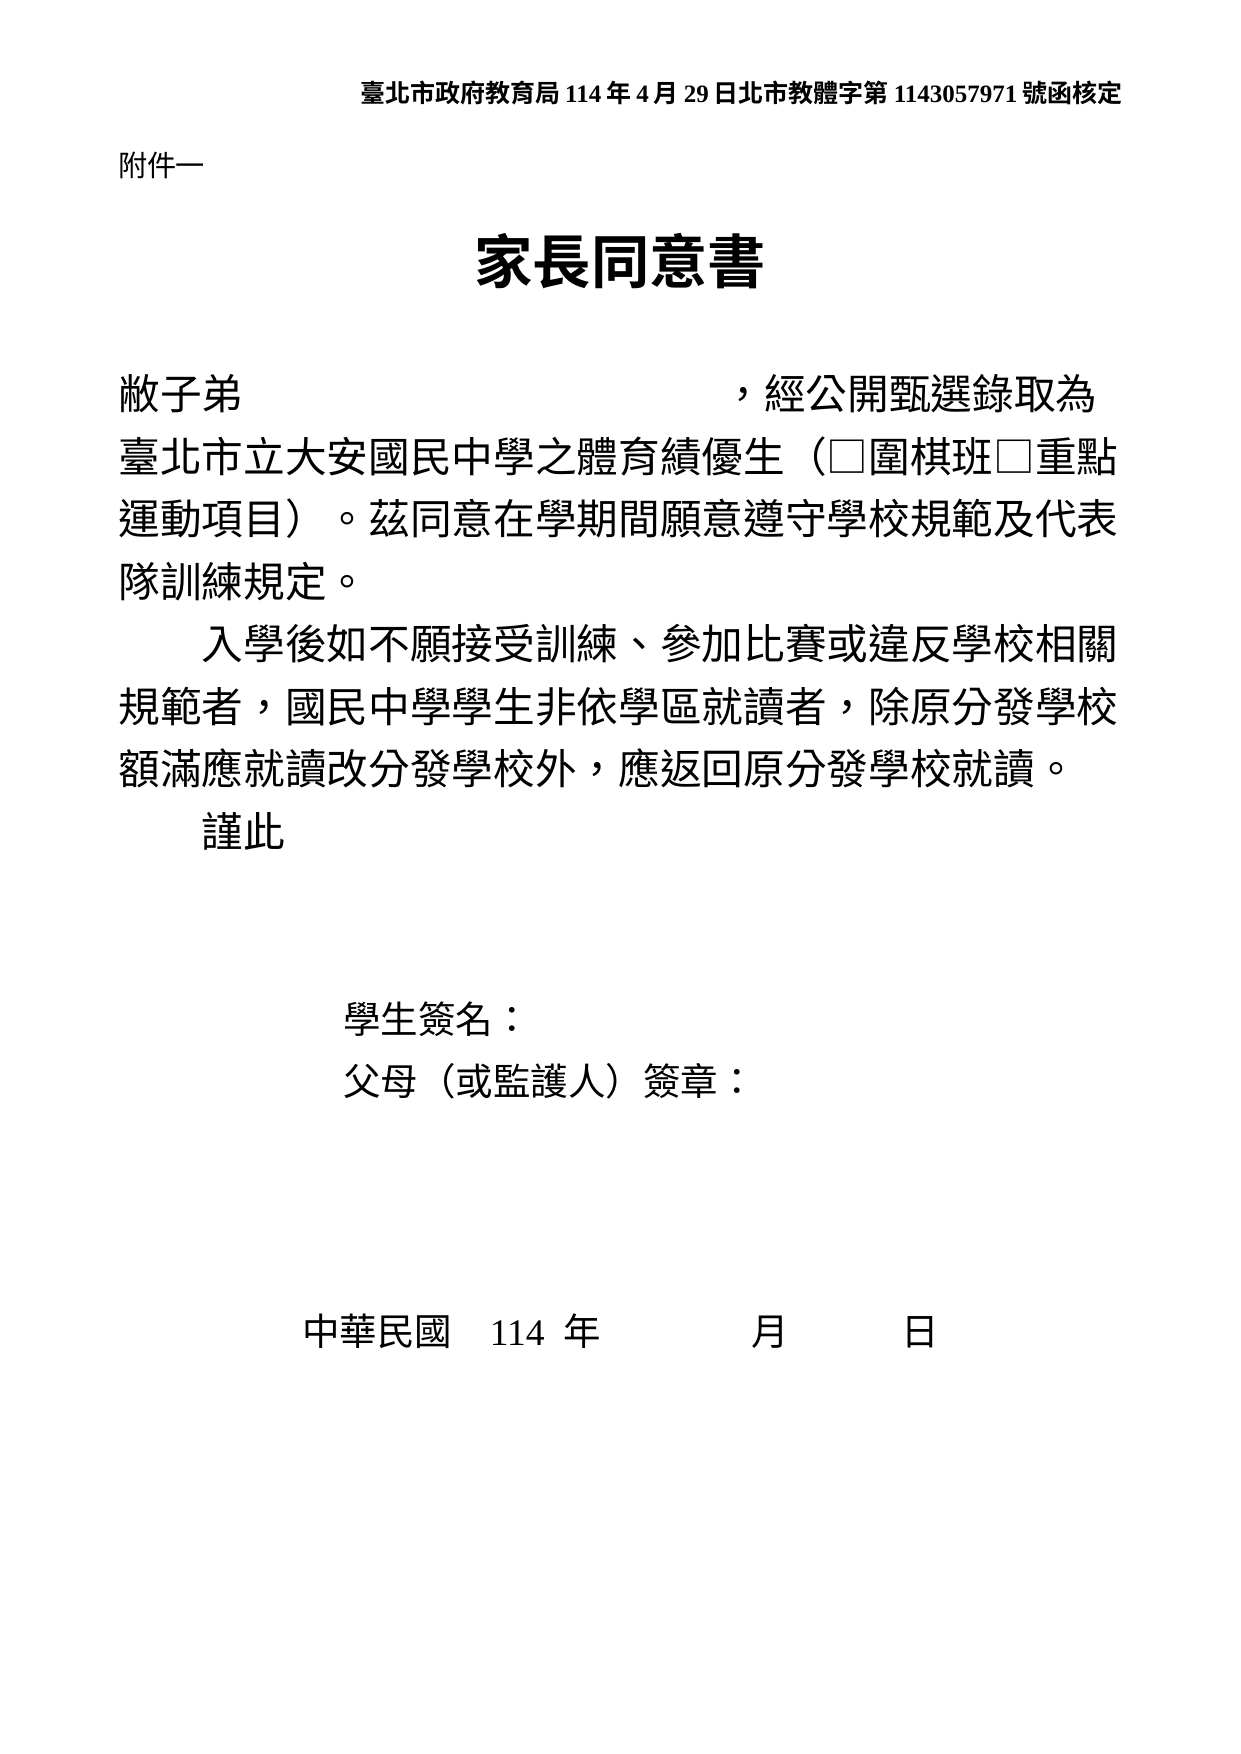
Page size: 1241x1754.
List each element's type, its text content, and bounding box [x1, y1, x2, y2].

text 學生簽名： [343, 975, 1122, 1037]
text 敝子弟 ，經公開甄選錄取為臺北市立大安國民中學之體育績優生（□圍棋班□重點運動項目）。茲同意在學期間願意遵守學校規範及代表隊訓練規定。 [118, 350, 1122, 600]
text 父母（或監護人）簽章： [343, 1037, 1122, 1100]
text 附件一 [118, 142, 1122, 185]
text 入學後如不願接受訓練、參加比賽或違反學校相關規範者，國民中學學生非依學區就讀者，除原分發學校額滿應就讀改分發學校外，應返回原分發學校就讀。 [118, 600, 1122, 787]
text 家長同意書 [118, 185, 1122, 310]
text 中華民國 114 年 月 日 [118, 1287, 1122, 1350]
text 謹此 [118, 787, 1122, 850]
